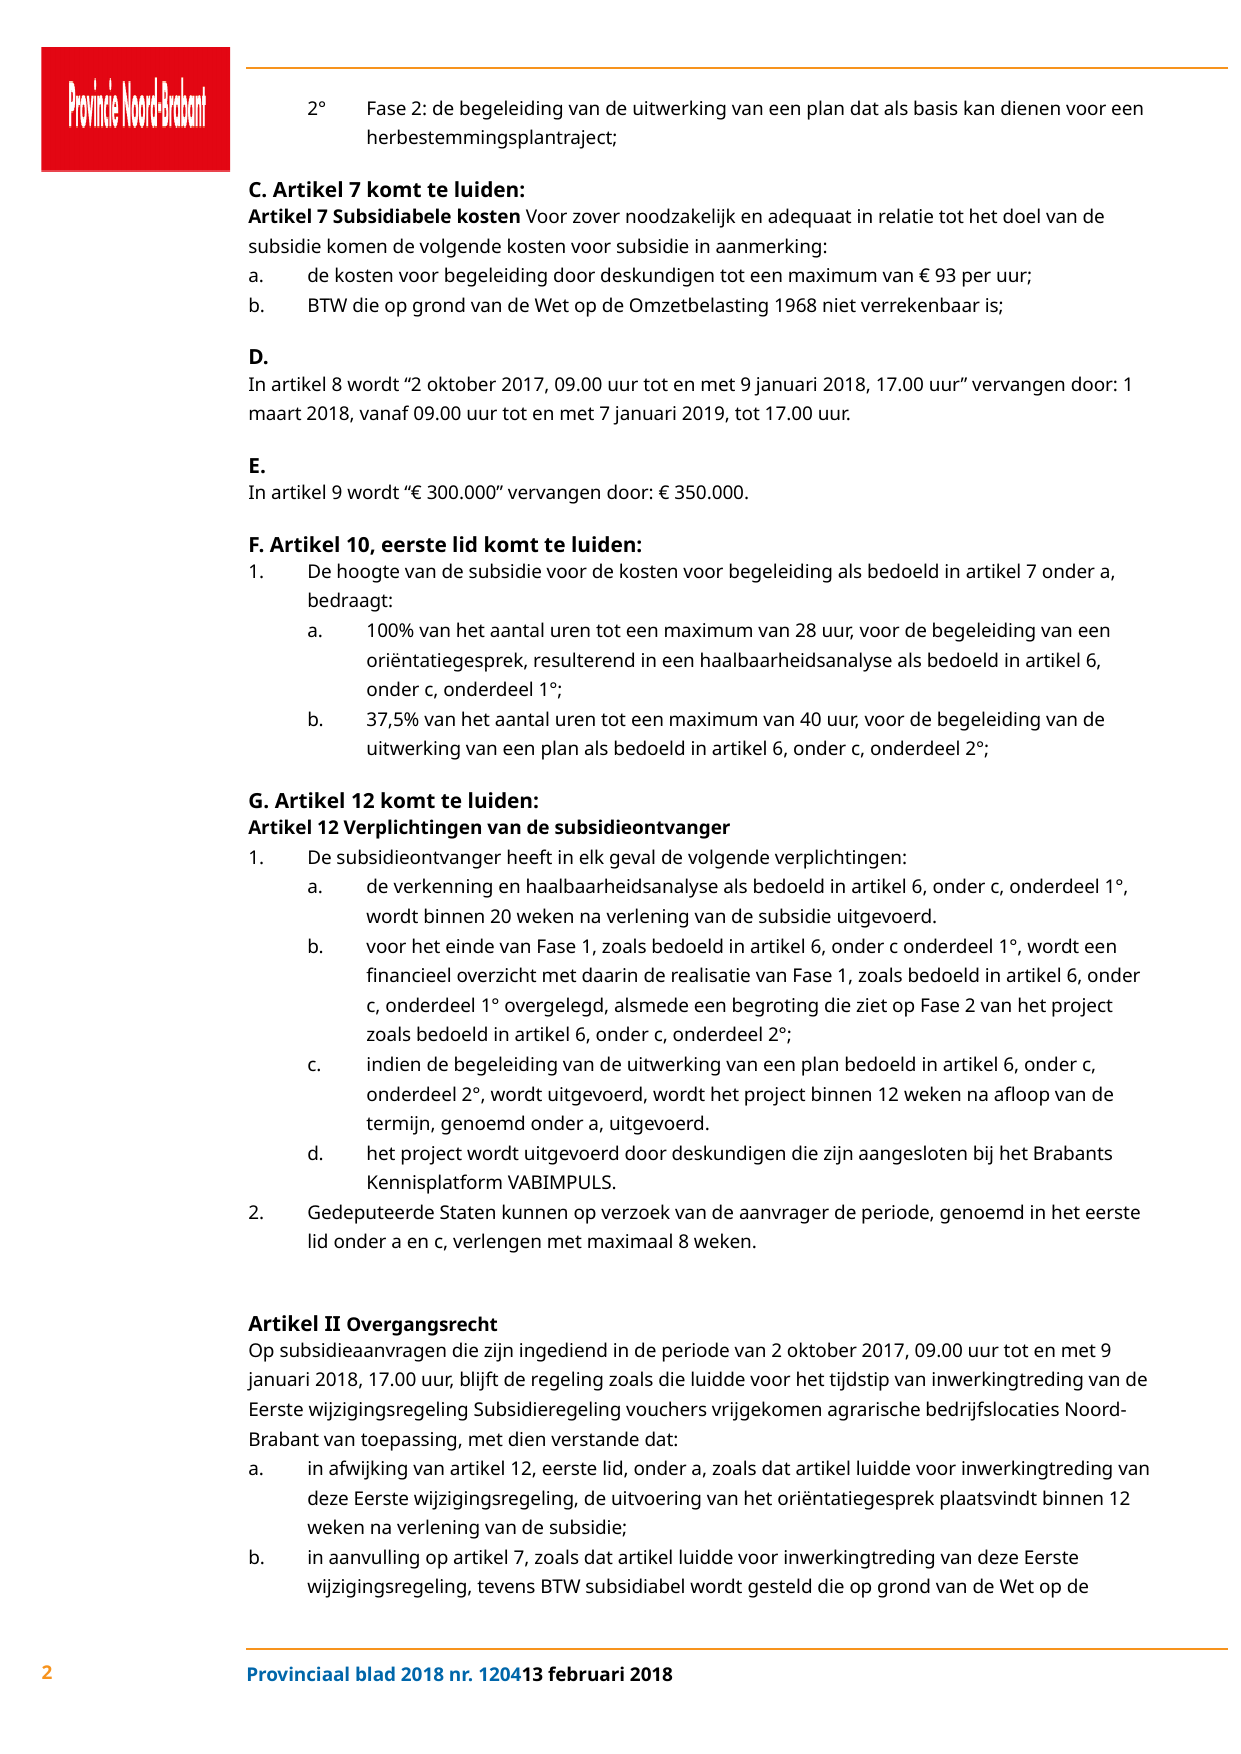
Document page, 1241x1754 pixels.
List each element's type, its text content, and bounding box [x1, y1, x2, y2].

list Fase 2: de begeleiding van de uitwerking van een plan dat als basis kan dienen voor een herbestemmingsplantraject; [307, 95, 1152, 150]
list de verkenning en haalbaarheidsanalyse als bedoeld in artikel 6, onder c, onderdeel 1°, wordt binnen 20 weken na verlening van de subsidie uitgevoerd. [307, 874, 1152, 929]
text Artikel 12 Verplichtingen van de subsidieontvanger [248, 814, 1152, 840]
list De subsidieontvanger heeft in elk geval de volgende verplichtingen: [248, 844, 1152, 870]
text Op subsidieaanvragen die zijn ingediend in de periode van 2 oktober 2017, 09.00 uur tot en met 9 januari 2018, 17.00 uur, blijft de regeling zoals die luidde voor het tijdstip van inwerkingtreding van de Eerste wijzigingsregeling Subsidieregeling vouchers vrijgekomen agrarische bedrijfslocaties Noord-Brabant van toepassing, met dien verstande dat: [248, 1337, 1152, 1452]
list De hoogte van de subsidie voor de kosten voor begeleiding als bedoeld in artikel 7 onder a, bedraagt: [248, 558, 1152, 613]
list 37,5% van het aantal uren tot een maximum van 40 uur, voor de begeleiding van de uitwerking van een plan als bedoeld in artikel 6, onder c, onderdeel 2°; [307, 706, 1152, 761]
text In artikel 8 wordt “2 oktober 2017, 09.00 uur tot en met 9 januari 2018, 17.00 uur” vervangen door: 1 maart 2018, vanaf 09.00 uur tot en met 7 januari 2019, tot 17.00 uur. [248, 371, 1152, 426]
text Artikel 7 Subsidiabele kosten Voor zover noodzakelijk en adequaat in relatie tot het doel van de subsidie komen de volgende kosten voor subsidie in aanmerking: [248, 203, 1152, 258]
list in afwijking van artikel 12, eerste lid, onder a, zoals dat artikel luidde voor inwerkingtreding van deze Eerste wijzigingsregeling, de uitvoering van het oriëntatiegesprek plaatsvindt binnen 12 weken na verlening van de subsidie; [248, 1455, 1152, 1540]
list BTW die op grond van de Wet op de Omzetbelasting 1968 niet verrekenbaar is; [248, 292, 1152, 318]
text Artikel II Overgangsrecht [248, 1309, 1152, 1337]
list 100% van het aantal uren tot een maximum van 28 uur, voor de begeleiding van een oriëntatiegesprek, resulterend in een haalbaarheidsanalyse als bedoeld in artikel 6, onder c, onderdeel 1°; [307, 617, 1152, 702]
text E. [248, 451, 1152, 479]
list voor het einde van Fase 1, zoals bedoeld in artikel 6, onder c onderdeel 1°, wordt een financieel overzicht met daarin de realisatie van Fase 1, zoals bedoeld in artikel 6, onder c, onderdeel 1° overgelegd, alsmede een begroting die ziet op Fase 2 van het project zoals bedoeld in artikel 6, onder c, onderdeel 2°; [307, 933, 1152, 1047]
picture [41, 47, 231, 172]
list Gedeputeerde Staten kunnen op verzoek van de aanvrager de periode, genoemd in het eerste lid onder a en c, verlengen met maximaal 8 weken. [248, 1199, 1152, 1254]
text D. [248, 342, 1152, 371]
text F. Artikel 10, eerste lid komt te luiden: [248, 530, 1152, 558]
list de kosten voor begeleiding door deskundigen tot een maximum van € 93 per uur; [248, 262, 1152, 288]
list indien de begeleiding van de uitwerking van een plan bedoeld in artikel 6, onder c, onderdeel 2°, wordt uitgevoerd, wordt het project binnen 12 weken na afloop van de termijn, genoemd onder a, uitgevoerd. [307, 1051, 1152, 1136]
text C. Artikel 7 komt te luiden: [248, 175, 1152, 203]
text G. Artikel 12 komt te luiden: [248, 786, 1152, 814]
list in aanvulling op artikel 7, zoals dat artikel luidde voor inwerkingtreding van deze Eerste wijzigingsregeling, tevens BTW subsidiabel wordt gesteld die op grond van de Wet op de [248, 1544, 1152, 1599]
text In artikel 9 wordt “€ 300.000” vervangen door: € 350.000. [248, 479, 1152, 505]
list het project wordt uitgevoerd door deskundigen die zijn aangesloten bij het Brabants Kennisplatform VABIMPULS. [307, 1140, 1152, 1195]
